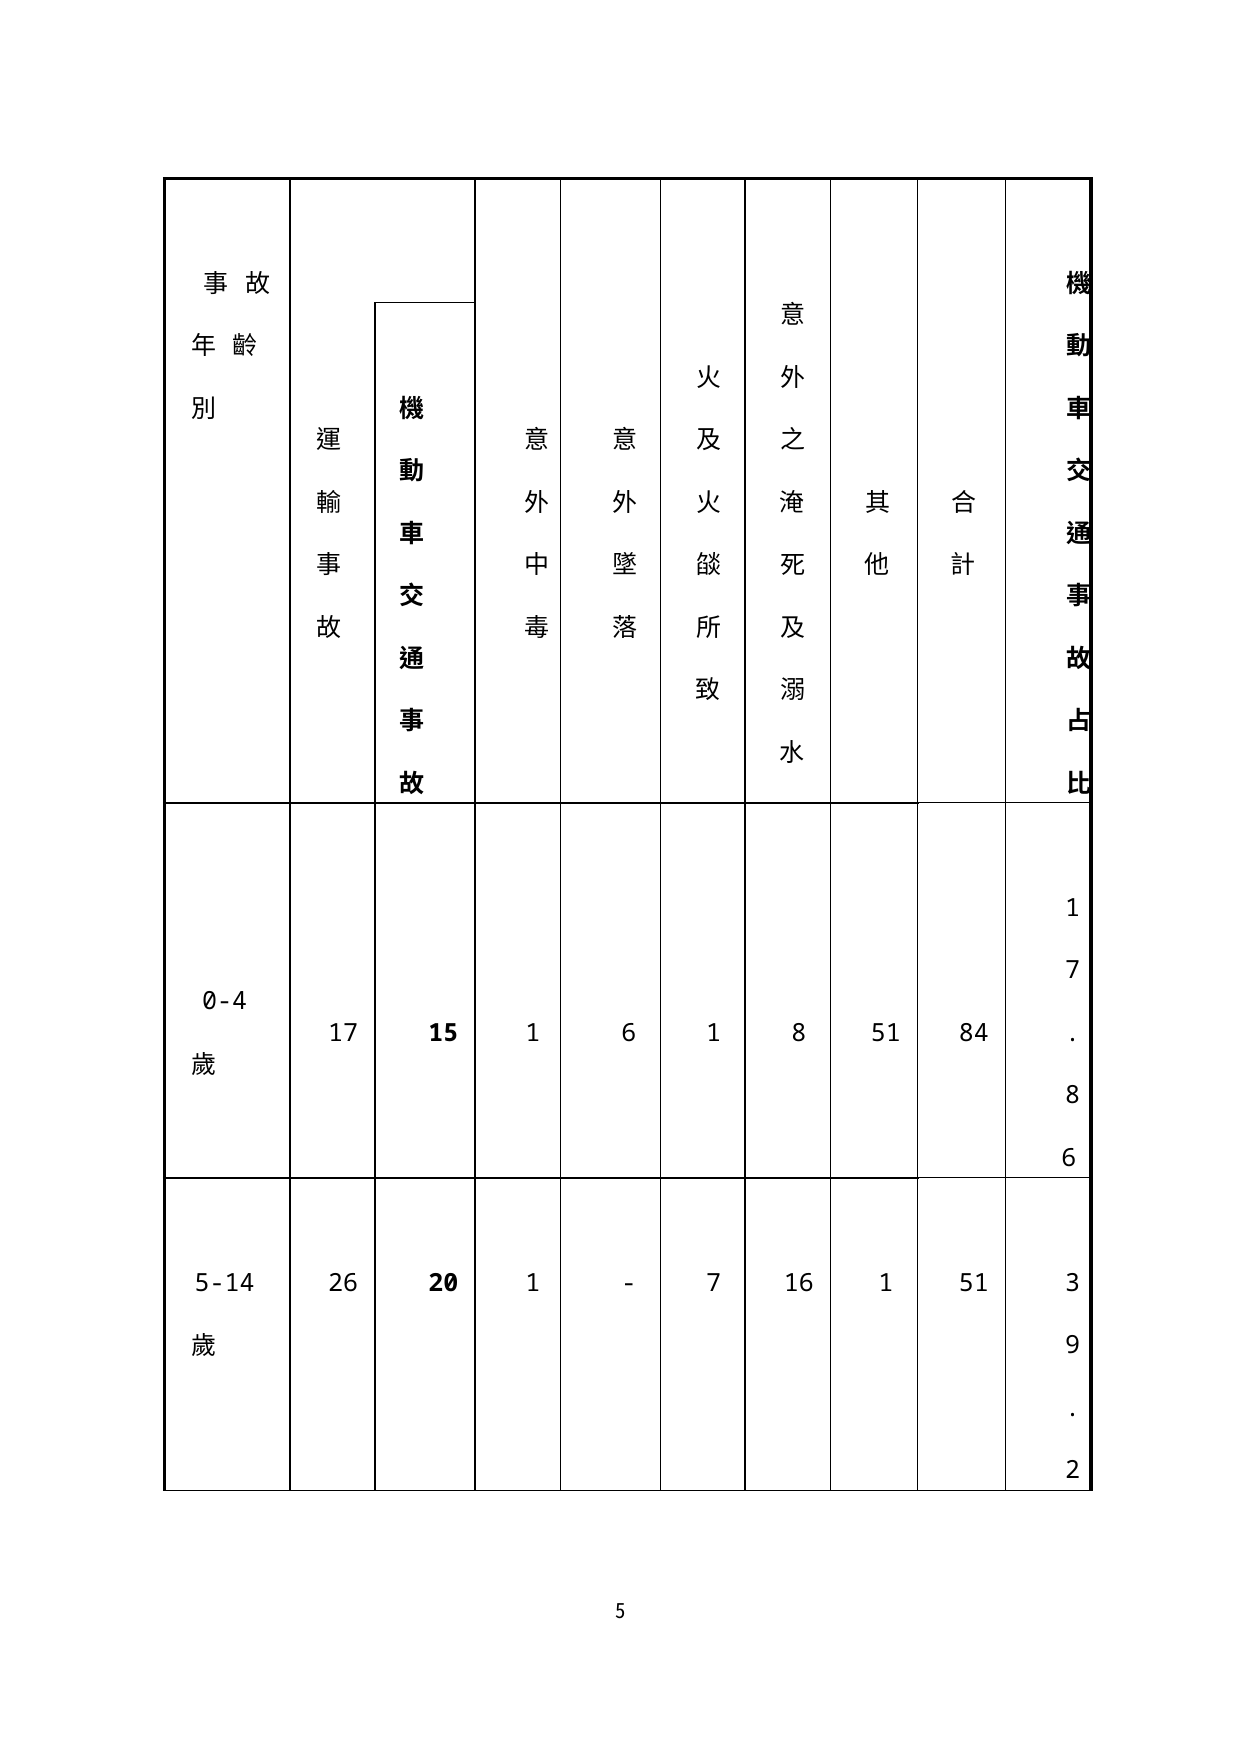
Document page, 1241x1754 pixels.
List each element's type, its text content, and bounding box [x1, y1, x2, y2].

table_cell 0-4歲 [166, 804, 289, 1177]
table_cell 20 [376, 1179, 474, 1490]
table_header 意外墜落 [561, 180, 660, 802]
table_cell 1 [831, 1179, 917, 1490]
table_cell 17.86 [1006, 803, 1089, 1177]
table_header [375, 180, 474, 302]
table_header 意外之淹死及溺水 [746, 180, 830, 802]
table_header 合計 [918, 180, 1005, 802]
table_cell 15 [376, 804, 474, 1177]
table_cell 1 [476, 804, 560, 1177]
table_header 火及火燄所致 [661, 180, 744, 802]
table_cell 51 [831, 804, 917, 1177]
table_header 其他 [831, 180, 917, 802]
table_header 意外中毒 [476, 180, 560, 802]
table_cell 1 [476, 1179, 560, 1490]
table_cell 51 [918, 1178, 1005, 1490]
table_cell 5-14歲 [166, 1179, 289, 1490]
table_cell 8 [746, 804, 830, 1177]
table_cell 16 [746, 1179, 830, 1490]
table_header 機動車交通事故占比 [1006, 180, 1089, 802]
table_header 事故 年齡別 [166, 180, 289, 802]
table_cell 1 [661, 804, 744, 1177]
table_cell 26 [291, 1179, 374, 1490]
table_cell 機動車交通事故 [376, 303, 474, 802]
table_cell - [561, 1179, 660, 1490]
table_cell 17 [291, 804, 374, 1177]
table_header 運輸事故 [291, 180, 375, 802]
table_cell 6 [561, 804, 660, 1177]
table_cell 7 [661, 1179, 744, 1490]
table_cell 39.22 [1006, 1178, 1089, 1490]
table_cell 84 [918, 803, 1005, 1177]
